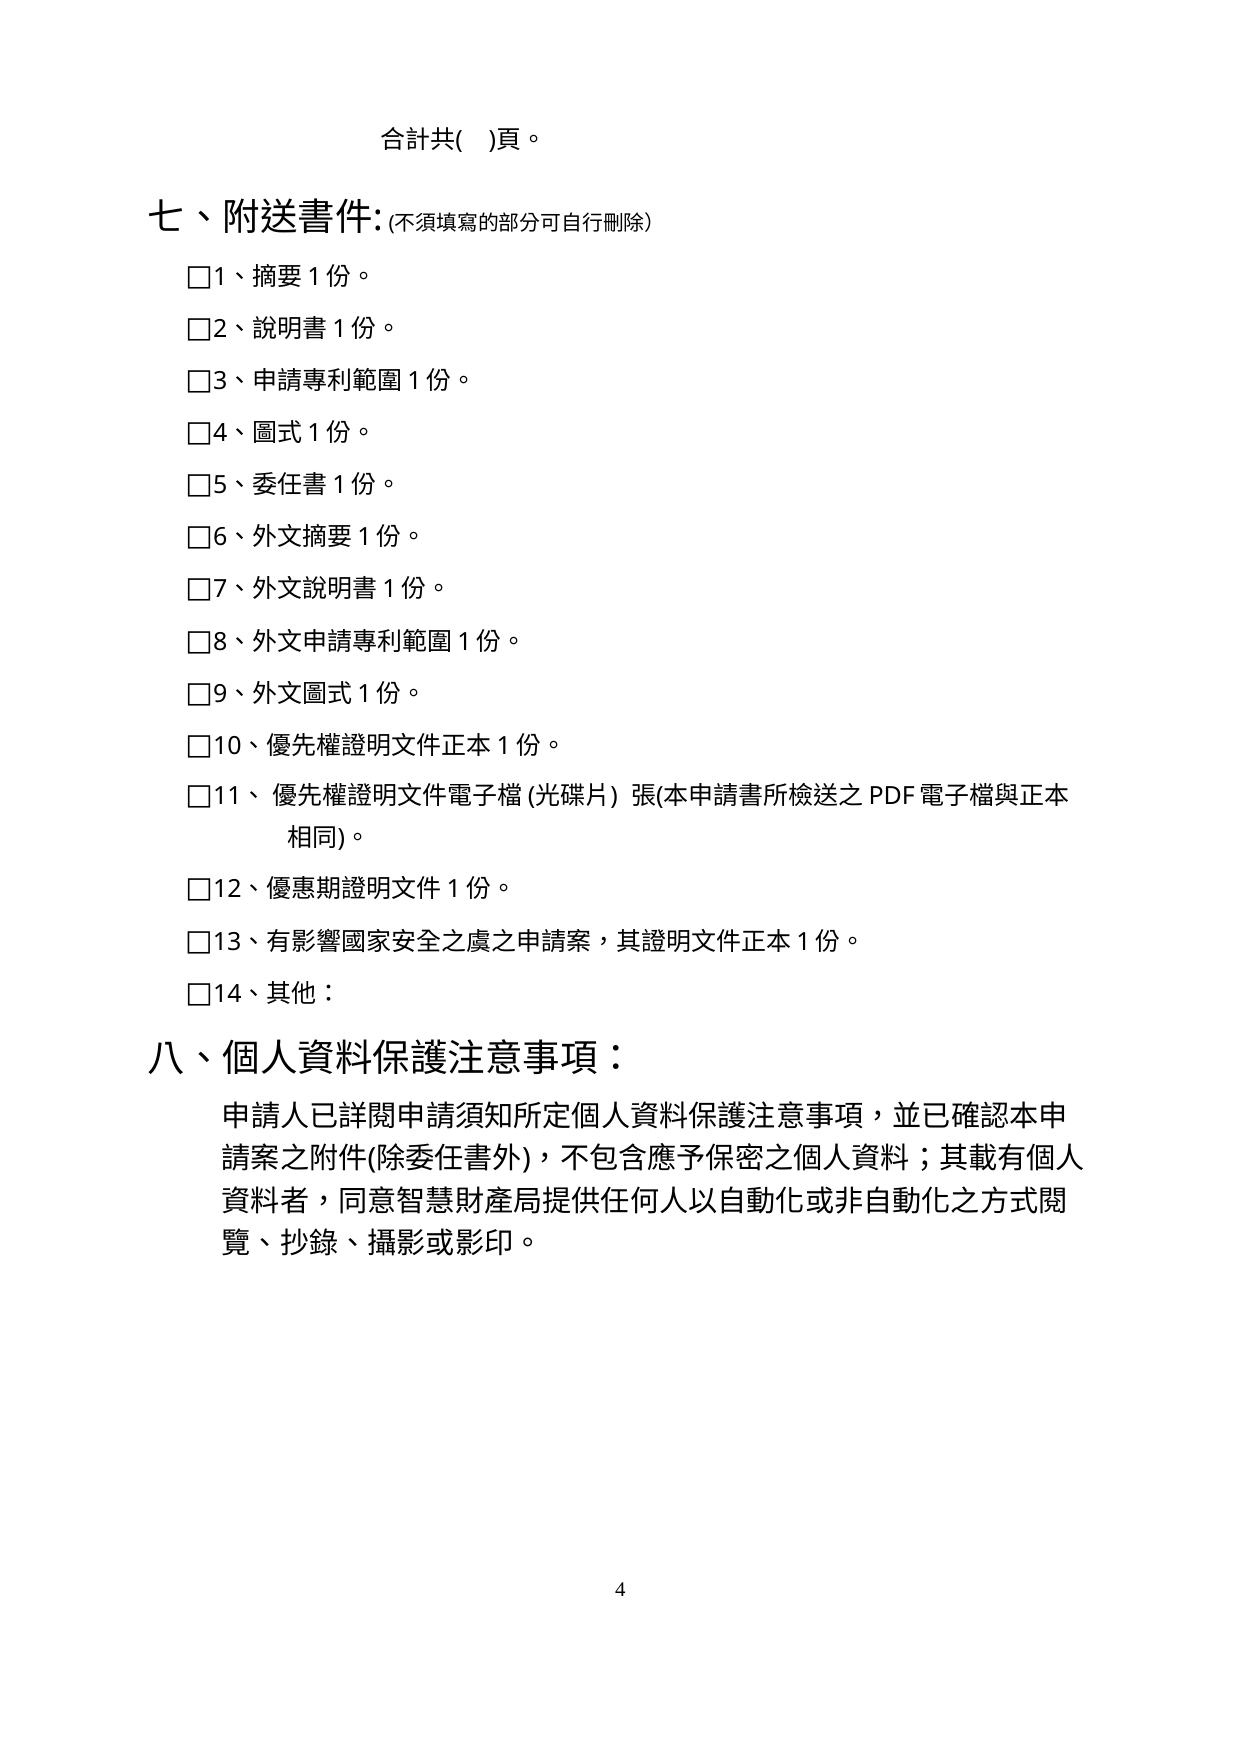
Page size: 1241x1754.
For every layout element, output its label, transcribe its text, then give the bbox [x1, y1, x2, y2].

text □6、外文摘要1份。 [185, 513, 1081, 554]
text □13、有影響國家安全之虞之申請案，其證明文件正本1份。 [185, 917, 1081, 958]
text □1、摘要1份。 [185, 252, 1081, 294]
text □11、 優先權證明文件電子檔 (光碟片) 張(本申請書所檢送之PDF電子檔與正本相同)。 [185, 771, 1081, 854]
text □8、外文申請專利範圍1份。 [185, 617, 1081, 658]
text 合計共( )頁。 [380, 114, 1092, 158]
text □9、外文圖式1份。 [185, 669, 1081, 711]
text 八、個人資料保護注意事項： [148, 1028, 1081, 1082]
text □12、優惠期證明文件1份。 [185, 865, 1093, 906]
text □3、申請專利範圍1份。 [185, 356, 1081, 398]
text □7、外文說明書1份。 [185, 565, 1081, 606]
text 申請人已詳閱申請須知所定個人資料保護注意事項，並已確認本申請案之附件(除委任書外)，不包含應予保密之個人資料；其載有個人資料者，同意智慧財產局提供任何人以自動化或非自動化之方式閱覽、抄錄、攝影或影印。 [221, 1092, 1093, 1262]
text □14、其他： [185, 969, 1081, 1011]
text □2、說明書1份。 [185, 304, 1081, 346]
text 七、附送書件: (不須填寫的部分可自行刪除） [148, 187, 1087, 242]
text □5、委任書1份。 [185, 461, 1081, 502]
text □10、優先權證明文件正本1份。 [185, 721, 1081, 763]
text □4、圖式1份。 [185, 408, 1081, 450]
